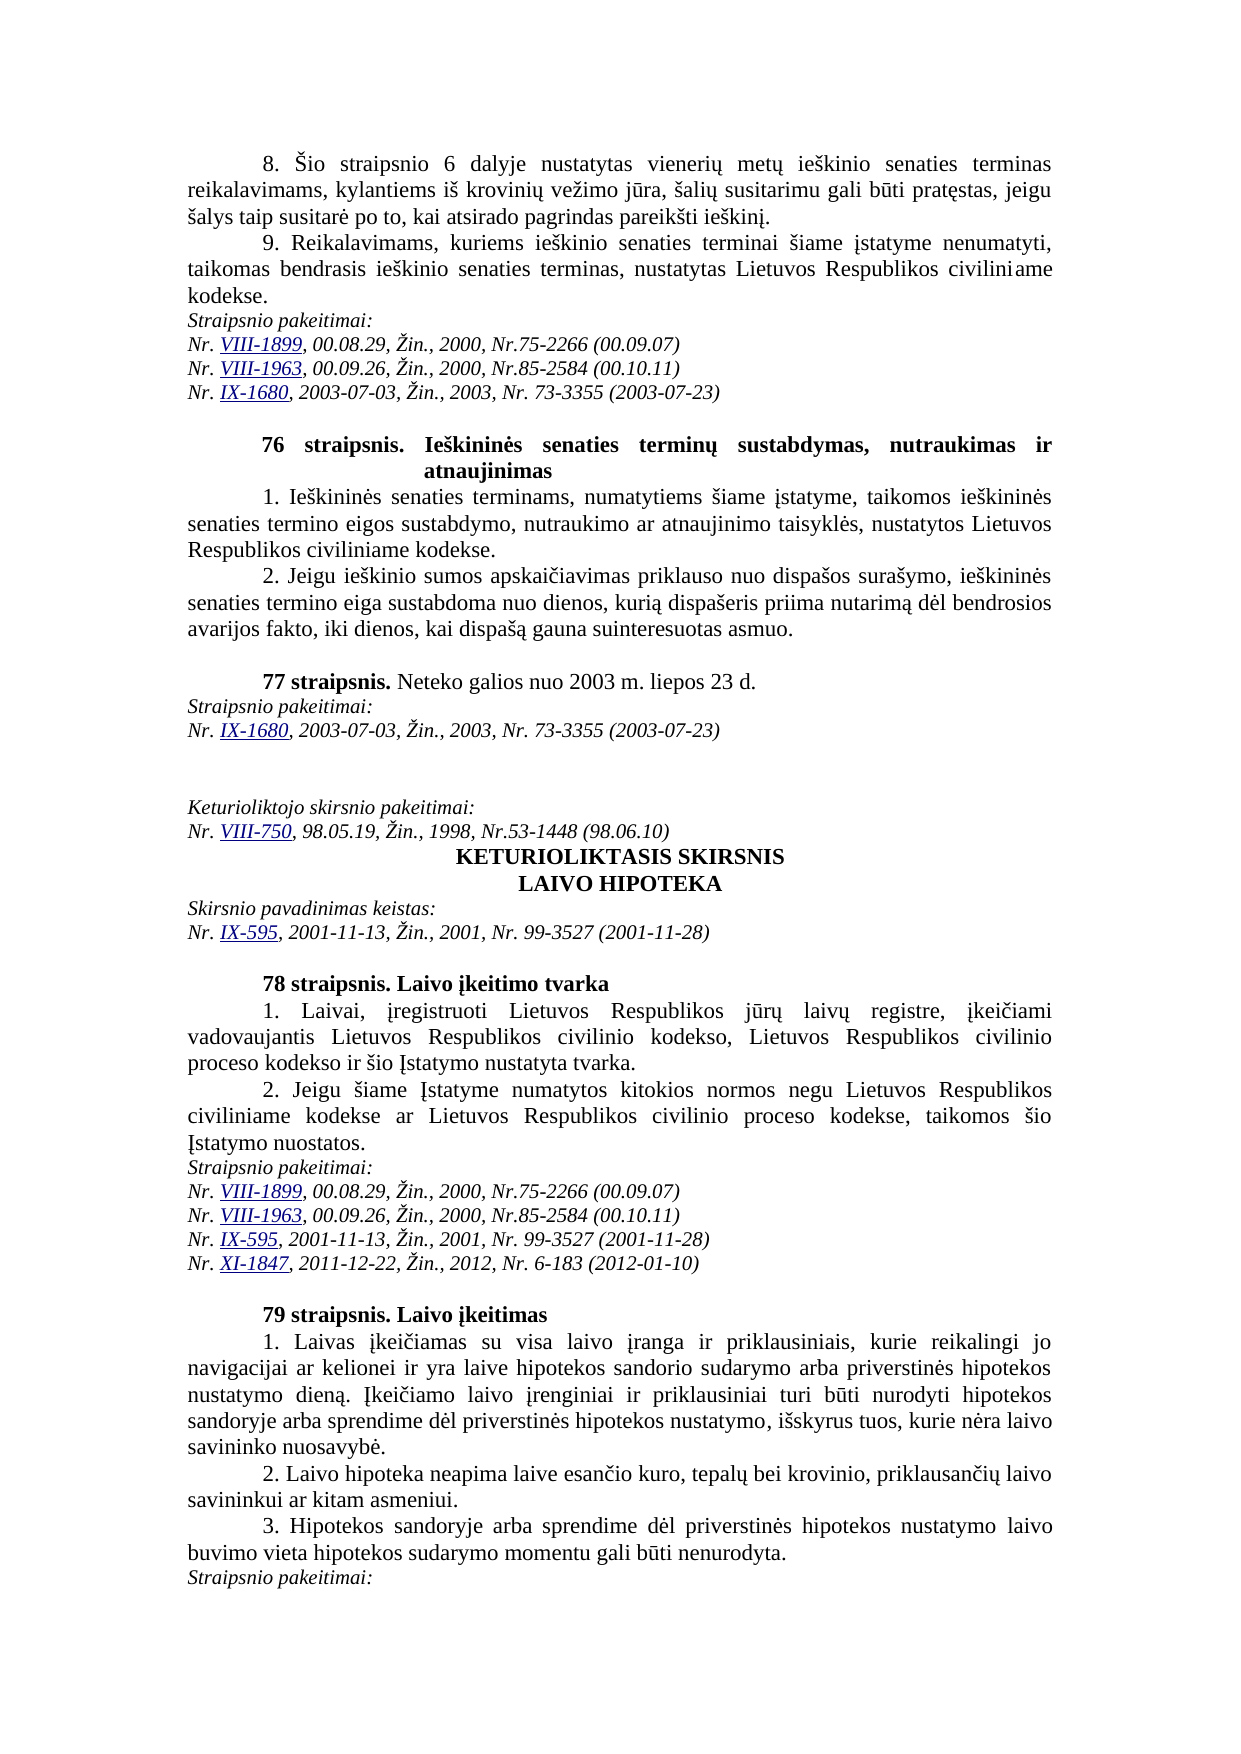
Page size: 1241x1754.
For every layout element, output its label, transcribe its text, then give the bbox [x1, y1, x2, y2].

text Nr. IX-595, 2001-11-13, Žin., 2001, Nr. 99-3527 (2001-11-28) [187, 1227, 1053, 1251]
text Nr. IX-595, 2001-11-13, Žin., 2001, Nr. 99-3527 (2001-11-28) [187, 920, 1053, 944]
text KETURIOLIKTASIS SKIRSNIS [187, 843, 1053, 869]
text 1. Laivas įkeičiamas su visa laivo įranga ir priklausiniais, kurie reikalingi jo navigacijai ar kelionei ir yra laive hipotekos sandorio sudarymo arba priverstinės hipotekos nustatymo dieną. Įkeičiamo laivo įrenginiai ir priklausiniai turi būti nurodyti hipotekos sandoryje arba sprendime dėl priverstinės hipotekos nustatymo, išskyrus tuos, kurie nėra laivo savininko nuosavybė. [187, 1328, 1053, 1460]
text 78 straipsnis. Laivo įkeitimo tvarka [187, 970, 1053, 997]
text Nr. VIII-1899, 00.08.29, Žin., 2000, Nr.75-2266 (00.09.07) [187, 1179, 1053, 1203]
text Nr. IX-1680, 2003-07-03, Žin., 2003, Nr. 73-3355 (2003-07-23) [187, 718, 1053, 742]
text 79 straipsnis. Laivo įkeitimas [187, 1302, 1053, 1328]
text Straipsnio pakeitimai: [187, 1155, 1053, 1179]
text 76 straipsnis. Ieškininės senaties terminų sustabdymas, nutraukimas ir atnaujinimas [261, 431, 1053, 483]
text 2. Laivo hipoteka neapima laive esančio kuro, tepalų bei krovinio, priklausančių laivo savininkui ar kitam asmeniui. [187, 1460, 1053, 1512]
text Nr. VIII-1899, 00.08.29, Žin., 2000, Nr.75-2266 (00.09.07) [187, 332, 1053, 356]
text Nr. VIII-1963, 00.09.26, Žin., 2000, Nr.85-2584 (00.10.11) [187, 356, 1053, 380]
text Skirsnio pavadinimas keistas: [187, 896, 1053, 920]
text 1. Ieškininės senaties terminams, numatytiems šiame įstatyme, taikomos ieškininės senaties termino eigos sustabdymo, nutraukimo ar atnaujinimo taisyklės, nustatytos Lietuvos Respublikos civiliniame kodekse. [187, 483, 1053, 562]
text Straipsnio pakeitimai: [187, 1565, 1053, 1589]
text 2. Jeigu šiame Įstatyme numatytos kitokios normos negu Lietuvos Respublikos civiliniame kodekse ar Lietuvos Respublikos civilinio proceso kodekse, taikomos šio Įstatymo nuostatos. [187, 1076, 1053, 1155]
text Nr. VIII-750, 98.05.19, Žin., 1998, Nr.53-1448 (98.06.10) [187, 819, 1053, 843]
text Straipsnio pakeitimai: [187, 694, 1053, 718]
text Nr. IX-1680, 2003-07-03, Žin., 2003, Nr. 73-3355 (2003-07-23) [187, 380, 1053, 404]
text 3. Hipotekos sandoryje arba sprendime dėl priverstinės hipotekos nustatymo laivo buvimo vieta hipotekos sudarymo momentu gali būti nenurodyta. [187, 1512, 1053, 1565]
text Straipsnio pakeitimai: [187, 308, 1053, 332]
text Nr. XI-1847, 2011-12-22, Žin., 2012, Nr. 6-183 (2012-01-10) [187, 1251, 1053, 1275]
text 1. Laivai, įregistruoti Lietuvos Respublikos jūrų laivų registre, įkeičiami vadovaujantis Lietuvos Respublikos civilinio kodekso, Lietuvos Respublikos civilinio proceso kodekso ir šio Įstatymo nustatyta tvarka. [187, 997, 1053, 1076]
text Nr. VIII-1963, 00.09.26, Žin., 2000, Nr.85-2584 (00.10.11) [187, 1203, 1053, 1227]
text Keturioliktojo skirsnio pakeitimai: [187, 795, 1053, 819]
text 8. Šio straipsnio 6 dalyje nustatytas vienerių metų ieškinio senaties terminas reikalavimams, kylantiems iš krovinių vežimo jūra, šalių susitarimu gali būti pratęstas, jeigu šalys taip susitarė po to, kai atsirado pagrindas pareikšti ieškinį. [187, 150, 1053, 229]
text LAIVO HIPOTEKA [187, 869, 1053, 896]
text 9. Reikalavimams, kuriems ieškinio senaties terminai šiame įstatyme nenumatyti, taikomas bendrasis ieškinio senaties terminas, nustatytas Lietuvos Respublikos civiliniame kodekse. [187, 229, 1053, 308]
text 2. Jeigu ieškinio sumos apskaičiavimas priklauso nuo dispašos surašymo, ieškininės senaties termino eiga sustabdoma nuo dienos, kurią dispašeris priima nutarimą dėl bendrosios avarijos fakto, iki dienos, kai dispašą gauna suinteresuotas asmuo. [187, 562, 1053, 642]
text 77 straipsnis. Neteko galios nuo 2003 m. liepos 23 d. [187, 668, 1053, 694]
